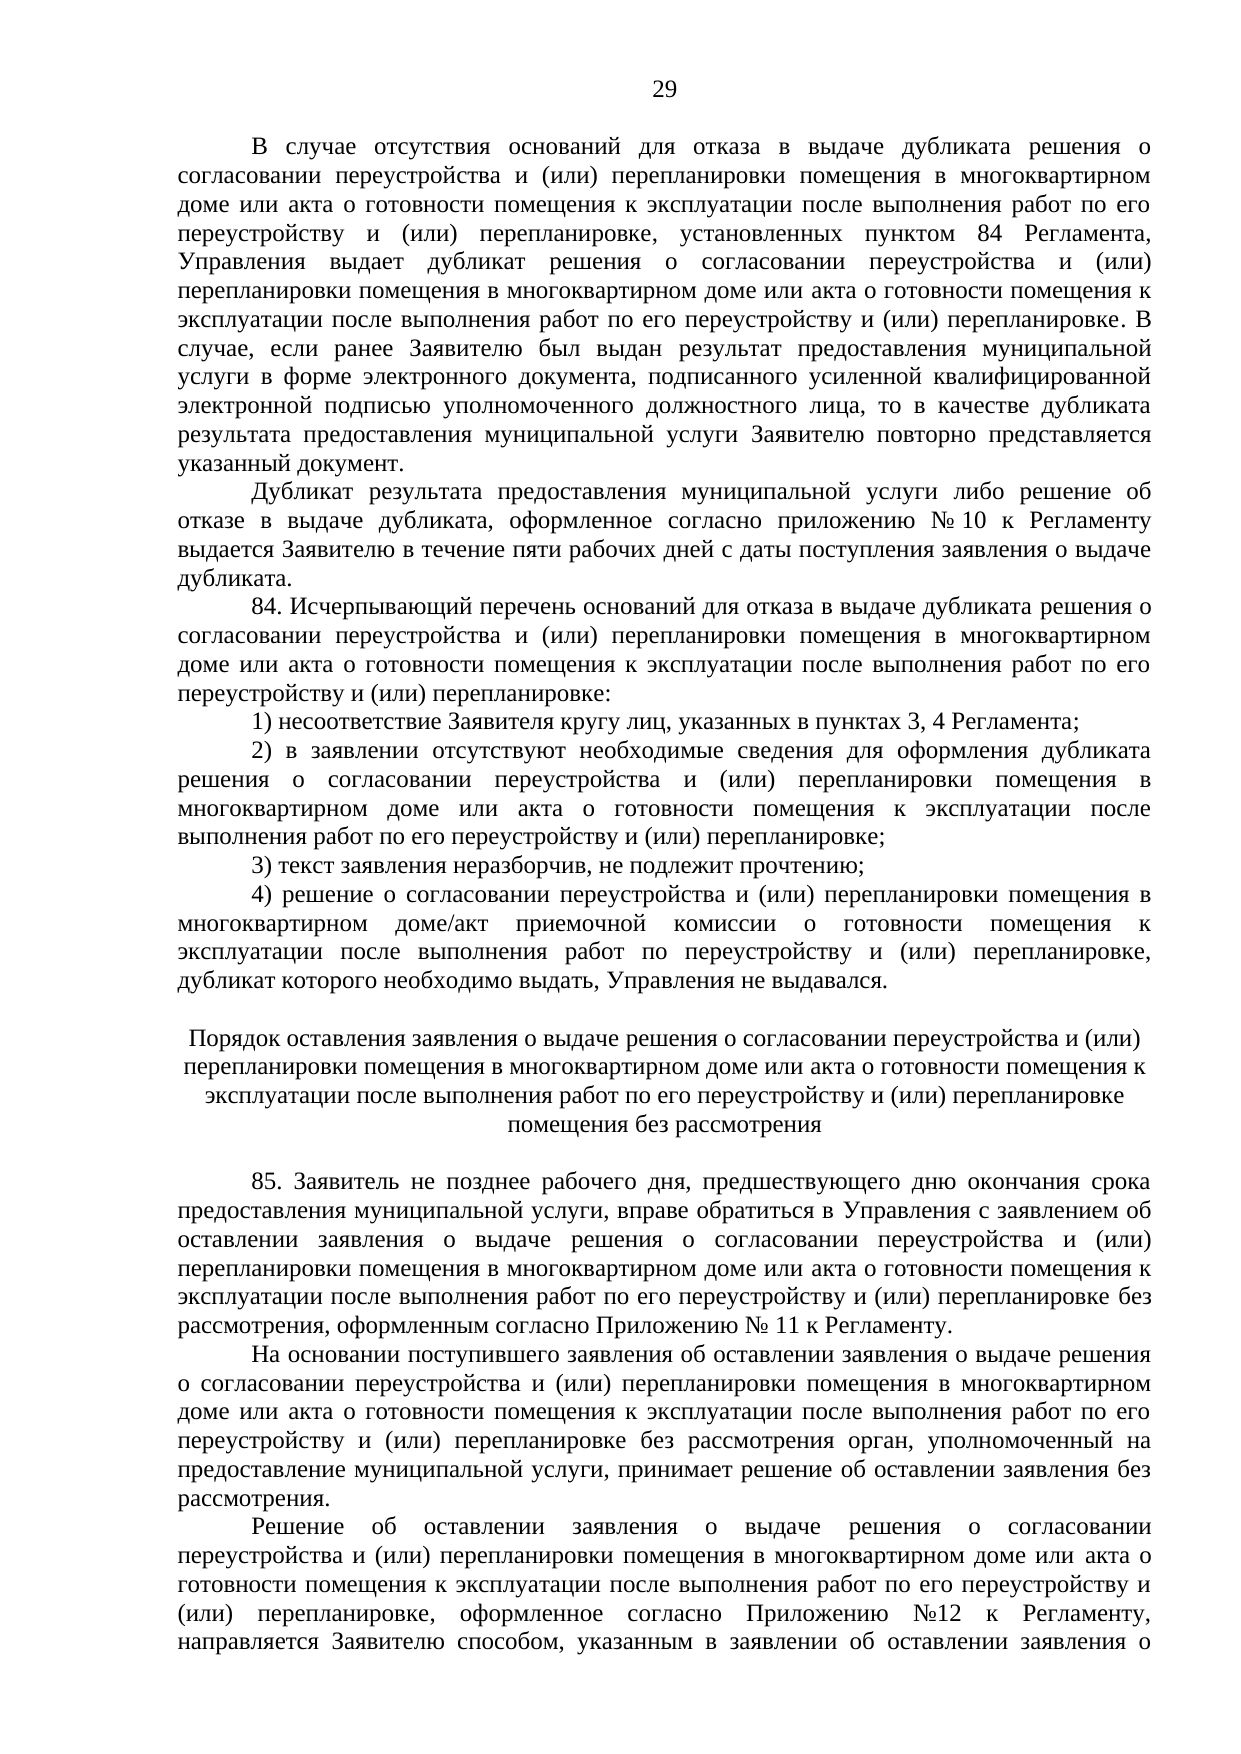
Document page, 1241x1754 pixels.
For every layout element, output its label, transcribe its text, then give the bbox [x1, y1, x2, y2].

text 85. Заявитель не позднее рабочего дня, предшествующего дню окончания срока предоставления муниципальной услуги, вправе обратиться в Управления с заявлением об оставлении заявления о выдаче решения о согласовании переустройства и (или) перепланировки помещения в многоквартирном доме или акта о готовности помещения к эксплуатации после выполнения работ по его переустройству и (или) перепланировке без рассмотрения, оформленным согласно Приложению № 11 к Регламенту. [177, 1166, 1152, 1339]
text 2) в заявлении отсутствуют необходимые сведения для оформления дубликата решения о согласовании переустройства и (или) перепланировки помещения в многоквартирном доме или акта о готовности помещения к эксплуатации после выполнения работ по его переустройству и (или) перепланировке; [177, 735, 1152, 850]
text 3) текст заявления неразборчив, не подлежит прочтению; [251, 850, 1152, 879]
text Дубликат результата предоставления муниципальной услуги либо решение об отказе в выдаче дубликата, оформленное согласно приложению № 10 к Регламенту выдается Заявителю в течение пяти рабочих дней с даты поступления заявления о выдаче дубликата. [177, 476, 1152, 591]
text 4) решение о согласовании переустройства и (или) перепланировки помещения в многоквартирном доме/акт приемочной комиссии о готовности помещения к эксплуатации после выполнения работ по переустройству и (или) перепланировке, дубликат которого необходимо выдать, Управления не выдавался. [177, 879, 1152, 994]
text Решение об оставлении заявления о выдаче решения о согласовании переустройства и (или) перепланировки помещения в многоквартирном доме или акта о готовности помещения к эксплуатации после выполнения работ по его переустройству и (или) перепланировке, оформленное согласно Приложению №12 к Регламенту, направляется Заявителю способом, указанным в заявлении об оставлении заявления о [177, 1511, 1152, 1655]
text На основании поступившего заявления об оставлении заявления о выдаче решения о согласовании переустройства и (или) перепланировки помещения в многоквартирном доме или акта о готовности помещения к эксплуатации после выполнения работ по его переустройству и (или) перепланировке без рассмотрения орган, уполномоченный на предоставление муниципальной услуги, принимает решение об оставлении заявления без рассмотрения. [177, 1339, 1152, 1511]
text 84. Исчерпывающий перечень оснований для отказа в выдаче дубликата решения о согласовании переустройства и (или) перепланировки помещения в многоквартирном доме или акта о готовности помещения к эксплуатации после выполнения работ по его переустройству и (или) перепланировке: [177, 591, 1152, 706]
text 1) несоответствие Заявителя кругу лиц, указанных в пунктах 3, 4 Регламента; [177, 706, 1152, 735]
text Порядок оставления заявления о выдаче решения о согласовании переустройства и (или) перепланировки помещения в многоквартирном доме или акта о готовности помещения к эксплуатации после выполнения работ по его переустройству и (или) перепланировке помещения без рассмотрения [177, 1023, 1152, 1138]
text В случае отсутствия оснований для отказа в выдаче дубликата решения о согласовании переустройства и (или) перепланировки помещения в многоквартирном доме или акта о готовности помещения к эксплуатации после выполнения работ по его переустройству и (или) перепланировке, установленных пунктом 84 Регламента, Управления выдает дубликат решения о согласовании переустройства и (или) перепланировки помещения в многоквартирном доме или акта о готовности помещения к эксплуатации после выполнения работ по его переустройству и (или) перепланировке. В случае, если ранее Заявителю был выдан результат предоставления муниципальной услуги в форме электронного документа, подписанного усиленной квалифицированной электронной подписью уполномоченного должностного лица, то в качестве дубликата результата предоставления муниципальной услуги Заявителю повторно представляется указанный документ. [177, 131, 1152, 476]
